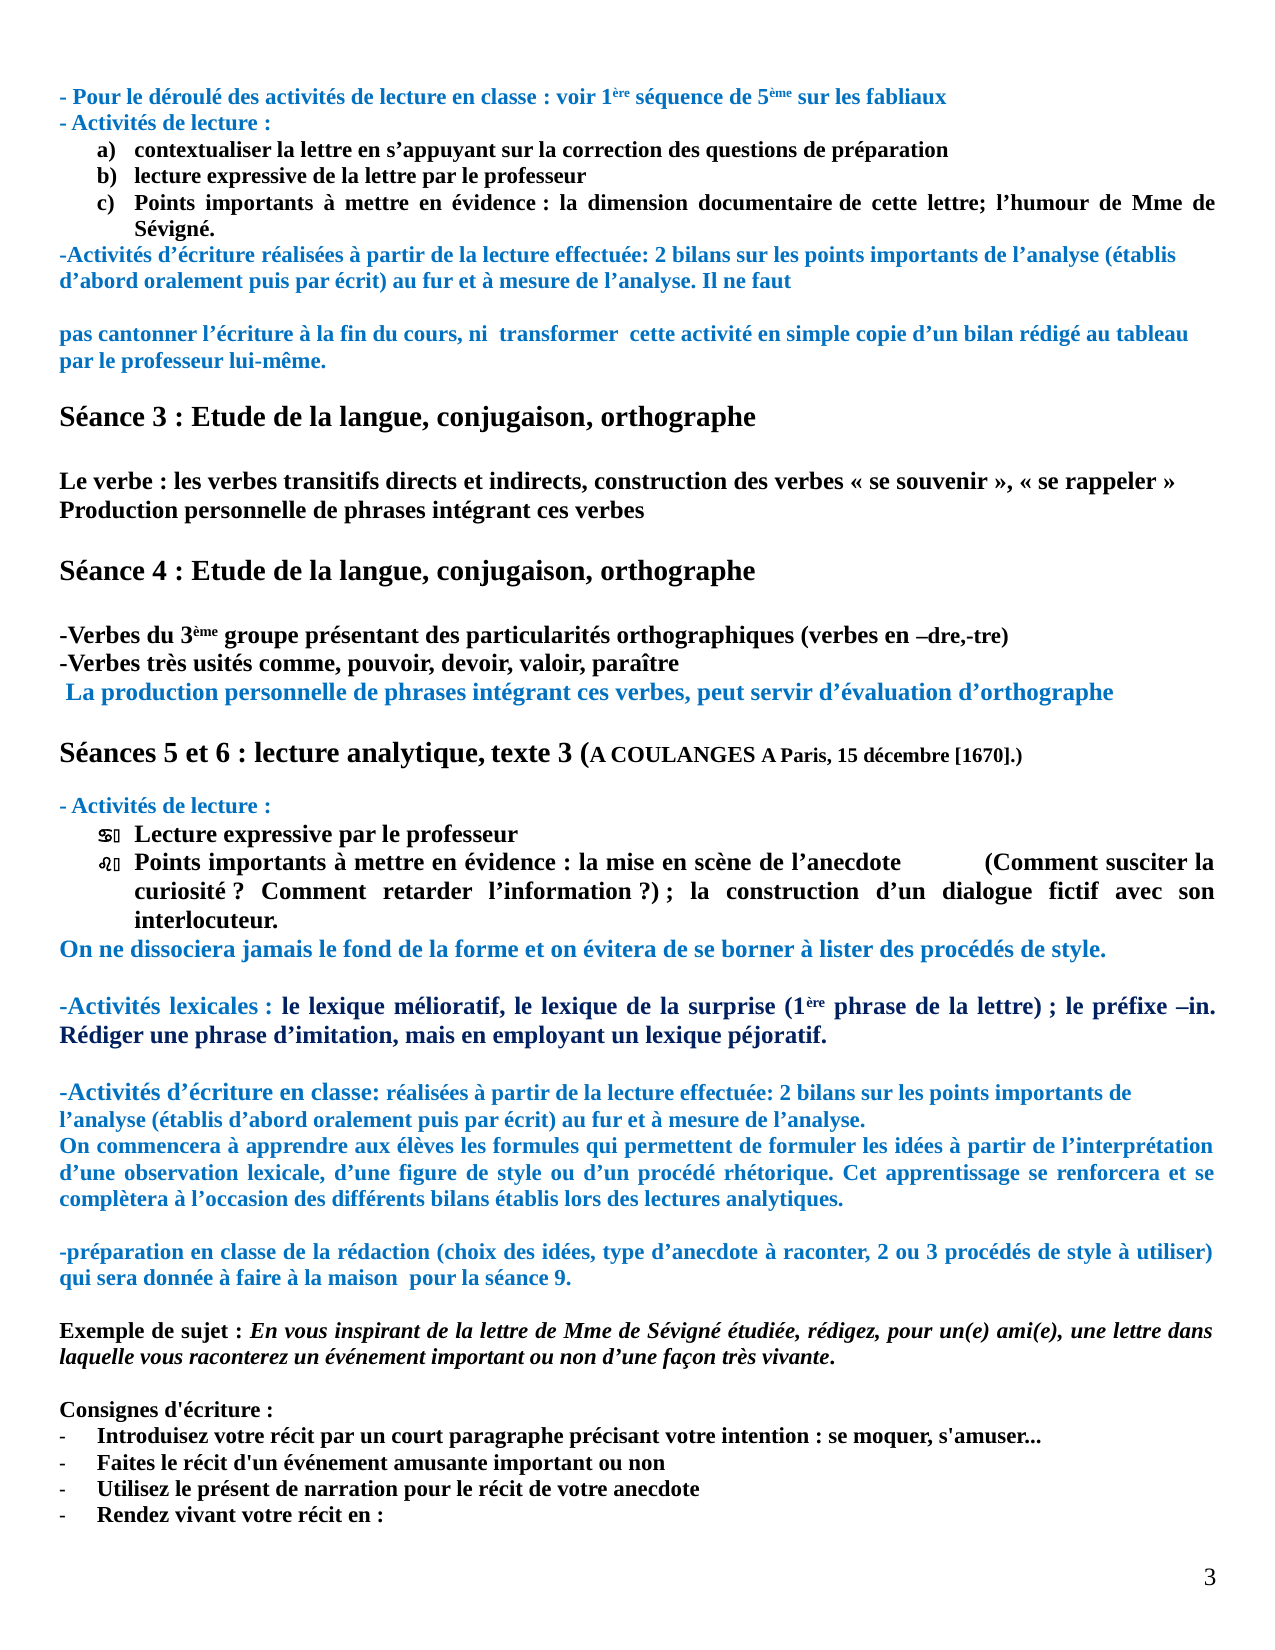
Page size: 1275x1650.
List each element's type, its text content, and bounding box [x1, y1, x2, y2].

text La production personnelle de phrases intégrant ces verbes, peut servir d’évaluation d’orthographe [59, 677, 1216, 706]
text Séance 4 : Etude de la langue, conjugaison, orthographe [59, 553, 1216, 586]
text -Activités d’écriture réalisées à partir de la lecture effectuée: 2 bilans sur les points importants de l’analyse (établis d’abord oralement puis par écrit) au fur et à mesure de l’analyse. Il ne faut [59, 241, 1216, 294]
list Faites le récit d'un événement amusante important ou non [59, 1449, 1216, 1475]
list Points importants à mettre en évidence : la dimension documentaire de cette lettre; l’humour de Mme de Sévigné. [97, 188, 1216, 241]
text Production personnelle de phrases intégrant ces verbes [59, 495, 1216, 524]
list Lecture expressive par le professeur [97, 819, 1216, 847]
text Séance 3 : Etude de la langue, conjugaison, orthographe [59, 399, 1216, 433]
list lecture expressive de la lettre par le professeur [97, 162, 1216, 188]
text Le verbe : les verbes transitifs directs et indirects, construction des verbes « se souvenir », « se rappeler » [59, 466, 1216, 495]
text Consignes d'écriture : [59, 1396, 1216, 1422]
list Utilisez le présent de narration pour le récit de votre anecdote [59, 1475, 1216, 1502]
text On commencera à apprendre aux élèves les formules qui permettent de formuler les idées à partir de l’interprétation d’une observation lexicale, d’une figure de style ou d’un procédé rhétorique. Cet apprentissage se renforcera et se complètera à l’occasion des différents bilans établis lors des lectures analytiques. [59, 1133, 1216, 1212]
text -Activités lexicales : le lexique mélioratif, le lexique de la surprise (1ère phrase de la lettre) ; le préfixe –in. Rédiger une phrase d’imitation, mais en employant un lexique péjoratif. [59, 991, 1216, 1049]
text -Verbes du 3ème groupe présentant des particularités orthographiques (verbes en –dre,-tre) [59, 620, 1216, 648]
text pas cantonner l’écriture à la fin du cours, ni transformer cette activité en simple copie d’un bilan rédigé au tableau par le professeur lui-même. [59, 320, 1216, 373]
list Introduisez votre récit par un court paragraphe précisant votre intention : se moquer, s'amuser... [59, 1422, 1216, 1449]
list Points importants à mettre en évidence : la mise en scène de l’anecdote (Comment susciter la curiosité ? Comment retarder l’information ?) ; la construction d’un dialogue fictif avec son interlocuteur. [97, 847, 1216, 934]
text - Activités de lecture : [59, 792, 1216, 819]
text -Activités d’écriture en classe: réalisées à partir de la lecture effectuée: 2 bilans sur les points importants de l’analyse (établis d’abord oralement puis par écrit) au fur et à mesure de l’analyse. [59, 1077, 1216, 1133]
text On ne dissociera jamais le fond de la forme et on évitera de se borner à lister des procédés de style. [59, 934, 1216, 962]
text Séances 5 et 6 : lecture analytique, texte 3 (A COULANGES A Paris, 15 décembre [1670].) [59, 735, 1216, 768]
text -Verbes très usités comme, pouvoir, devoir, valoir, paraître [59, 648, 1216, 677]
list contextualiser la lettre en s’appuyant sur la correction des questions de préparation [97, 136, 1216, 162]
text - Pour le déroulé des activités de lecture en classe : voir 1ère séquence de 5ème sur les fabliaux [59, 83, 1216, 109]
text - Activités de lecture : [59, 109, 1216, 136]
text -préparation en classe de la rédaction (choix des idées, type d’anecdote à raconter, 2 ou 3 procédés de style à utiliser) qui sera donnée à faire à la maison pour la séance 9. [59, 1238, 1216, 1291]
text Exemple de sujet : En vous inspirant de la lettre de Mme de Sévigné étudiée, rédigez, pour un(e) ami(e), une lettre dans laquelle vous raconterez un événement important ou non d’une façon très vivante. [59, 1317, 1216, 1370]
list Rendez vivant votre récit en : [59, 1502, 1216, 1528]
